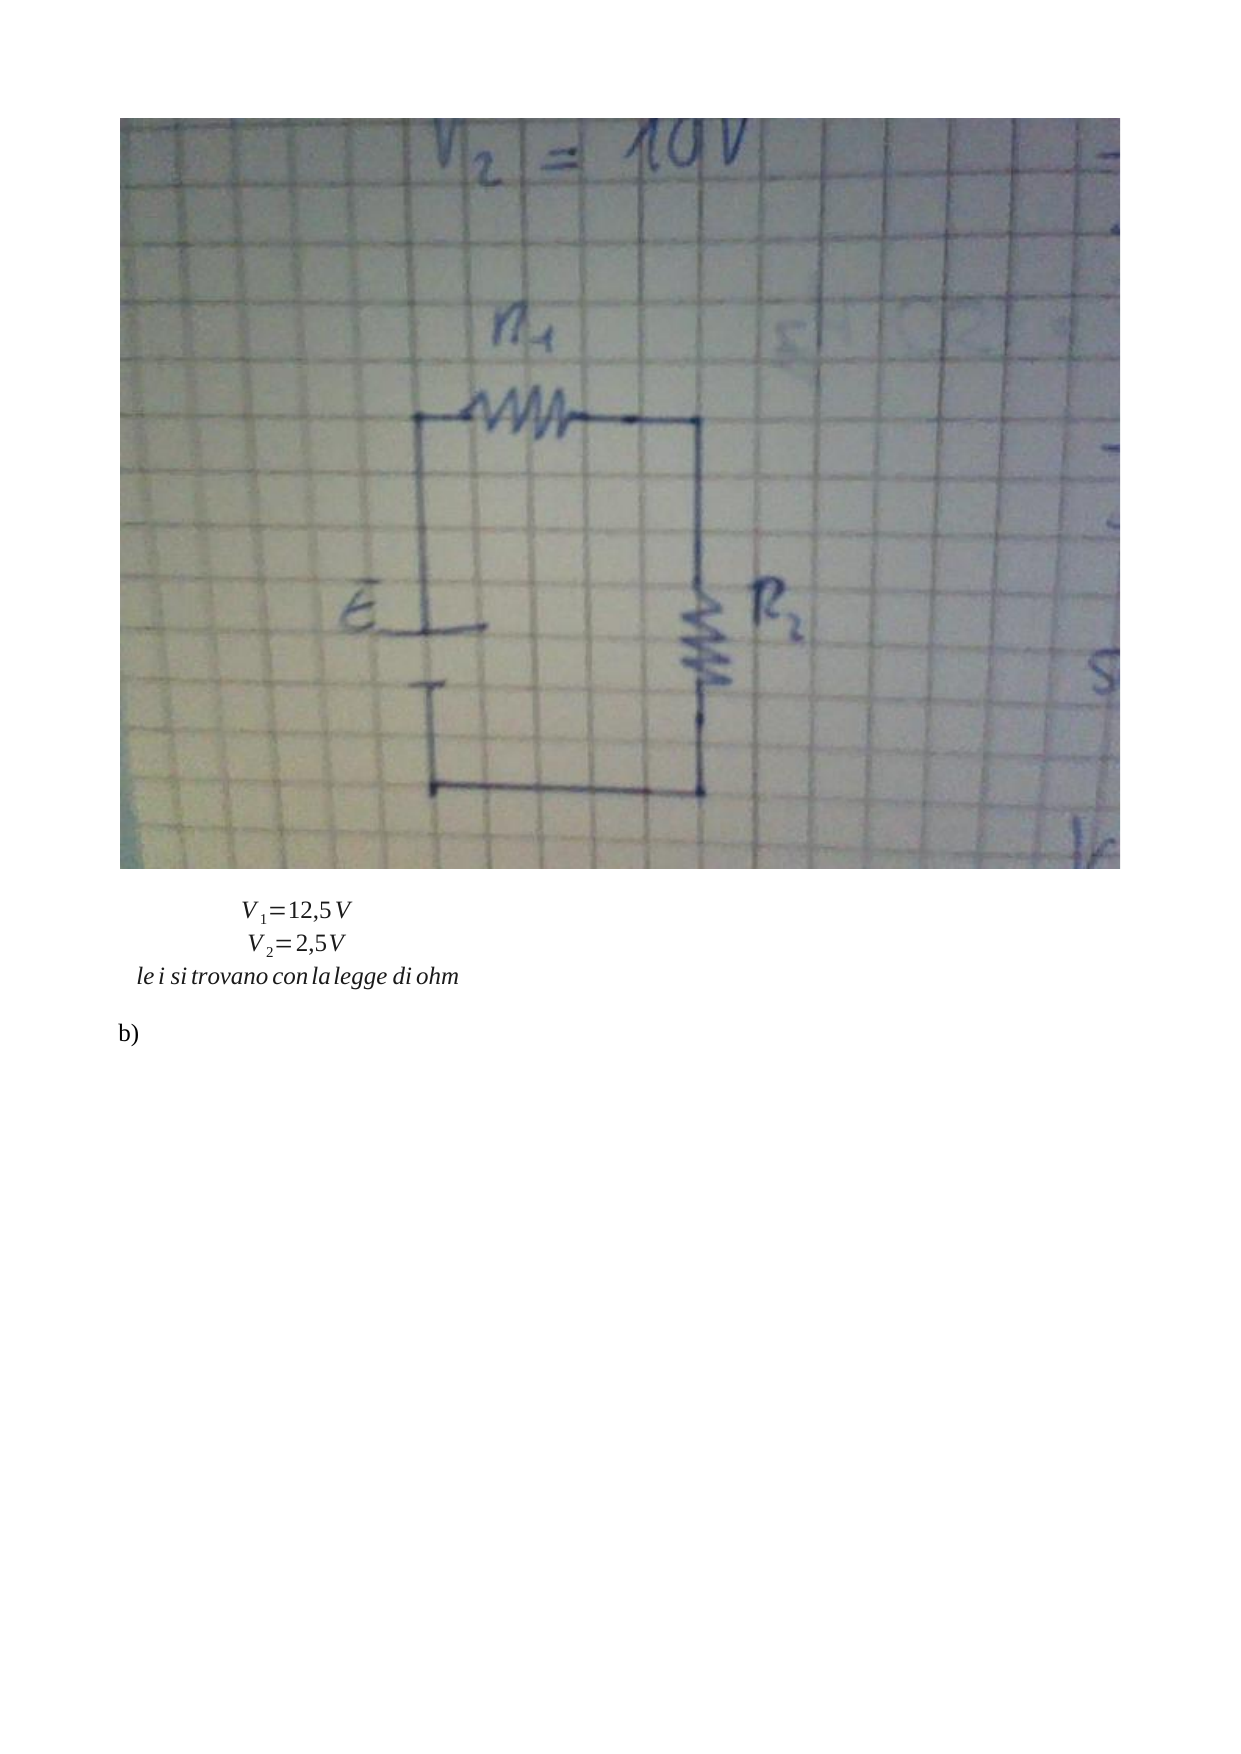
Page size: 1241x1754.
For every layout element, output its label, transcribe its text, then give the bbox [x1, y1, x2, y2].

picture [120, 118, 1121, 869]
text b) [118, 1018, 1122, 1047]
